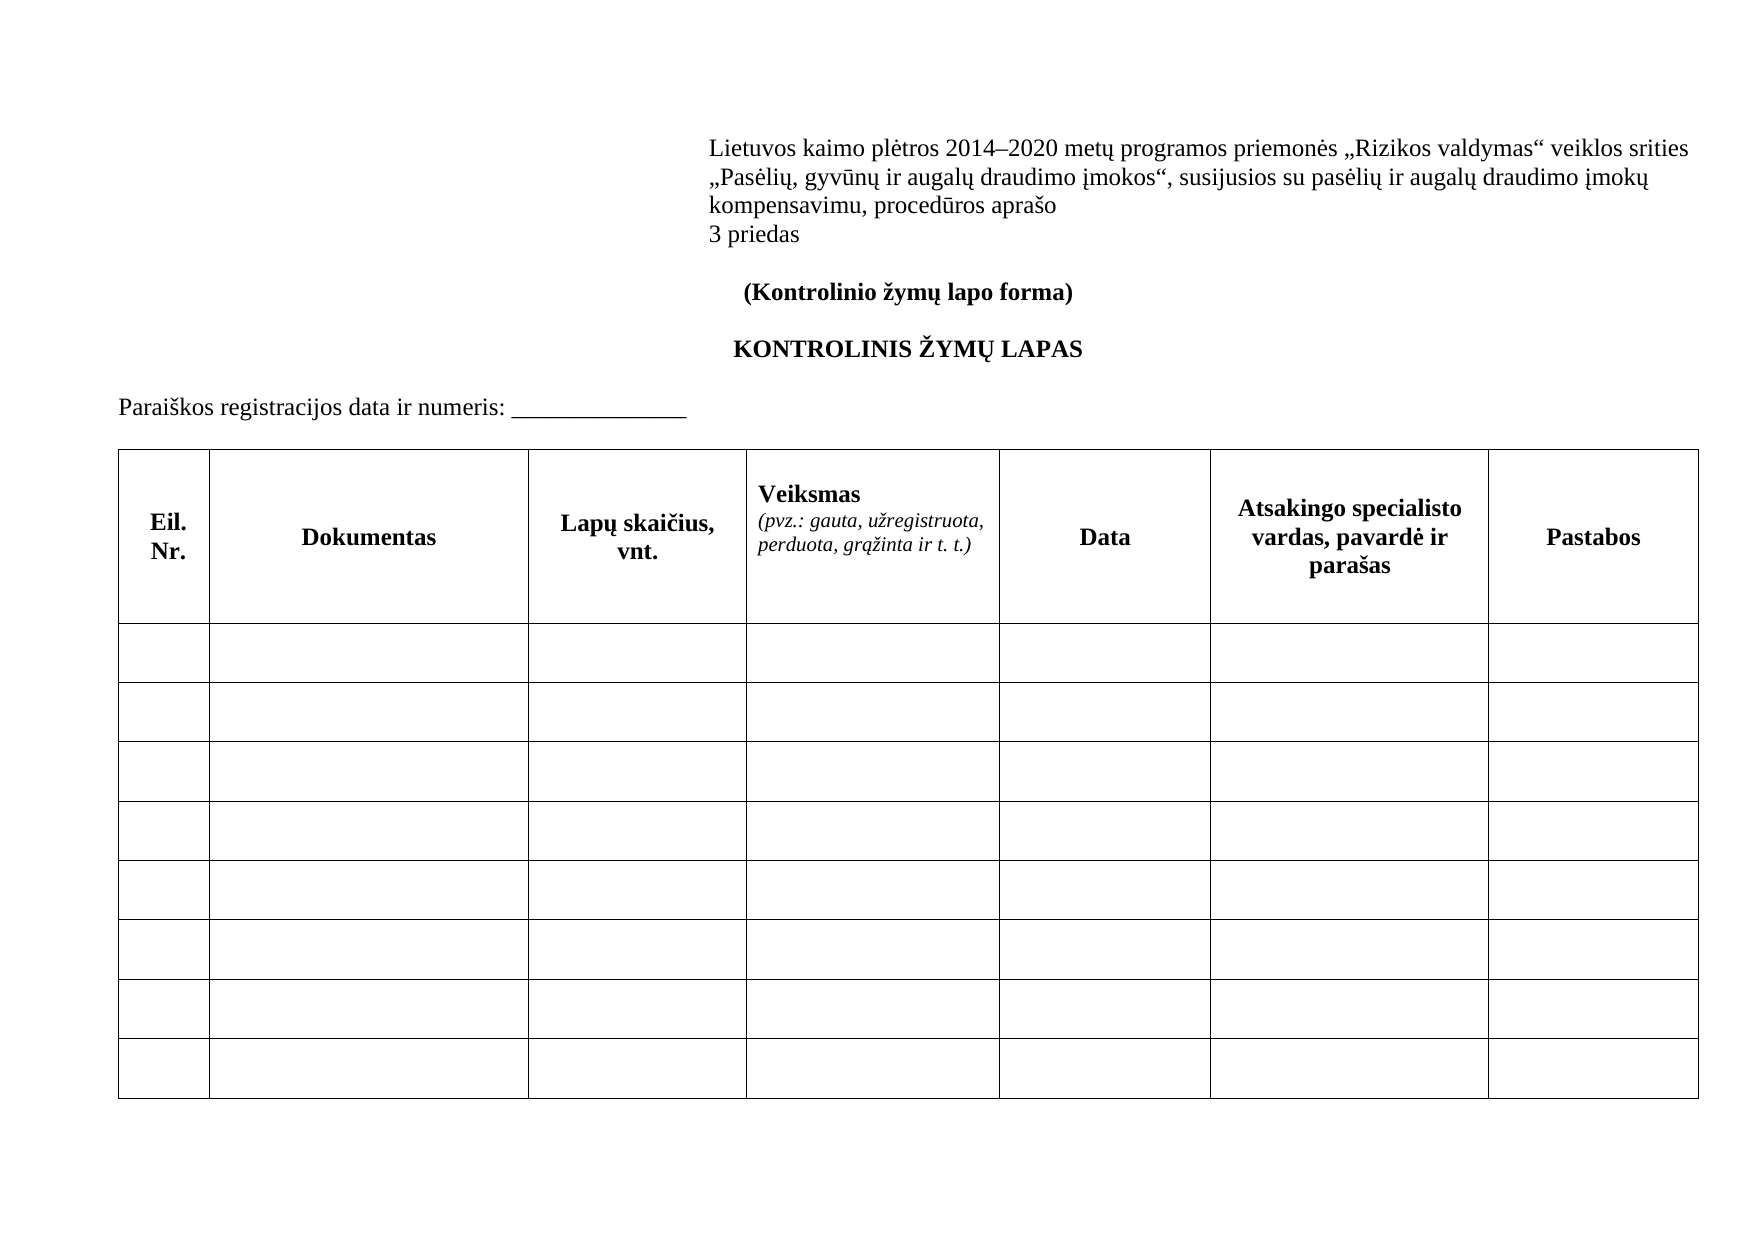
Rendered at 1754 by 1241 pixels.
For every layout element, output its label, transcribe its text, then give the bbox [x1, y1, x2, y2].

table_cell [210, 861, 528, 919]
table_cell [529, 1039, 746, 1097]
table_cell [1211, 624, 1488, 682]
table_cell [1000, 624, 1210, 682]
table_cell [1489, 861, 1698, 919]
table_cell [119, 920, 209, 979]
table_header Lapų skaičius, vnt. [529, 450, 746, 622]
table_cell [529, 683, 746, 741]
table_cell [119, 980, 209, 1038]
table_cell [1211, 802, 1488, 860]
table_header Pastabos [1489, 450, 1698, 622]
table_cell [1211, 1039, 1488, 1097]
table_cell [210, 802, 528, 860]
table_cell [529, 742, 746, 801]
table_header Eil. Nr. [119, 450, 209, 622]
text Lietuvos kaimo plėtros 2014–2020 metų programos priemonės „Rizikos valdymas“ veiklos srities „Pasėlių, gyvūnų ir augalų draudimo įmokos“, susijusios su pasėlių ir augalų draudimo įmokų kompensavimu, procedūros aprašo [709, 133, 1698, 219]
table_cell [529, 624, 746, 682]
table_cell [1000, 742, 1210, 801]
table_cell [1489, 1039, 1698, 1097]
text 3 priedas [709, 219, 1698, 248]
table_cell [1489, 683, 1698, 741]
table_cell [1000, 861, 1210, 919]
table_cell [747, 861, 999, 919]
text Paraiškos registracijos data ir numeris: ______________ [118, 392, 1698, 420]
table_cell [747, 1039, 999, 1097]
table_cell [747, 683, 999, 741]
table_cell [1000, 1039, 1210, 1097]
table_cell [529, 802, 746, 860]
table_cell [1489, 980, 1698, 1038]
table_cell [210, 624, 528, 682]
table_cell [529, 980, 746, 1038]
table_cell [747, 802, 999, 860]
text (Kontrolinio žymų lapo forma) [118, 277, 1698, 305]
table_cell [210, 920, 528, 979]
table_cell [1211, 683, 1488, 741]
table_header Veiksmas (pvz.: gauta, užregistruota, perduota, grąžinta ir t. t.) [747, 450, 999, 622]
table_cell [119, 624, 209, 682]
table_cell [529, 861, 746, 919]
table_cell [1000, 683, 1210, 741]
table_cell [1211, 980, 1488, 1038]
table_cell [529, 920, 746, 979]
table_cell [119, 683, 209, 741]
table_cell [210, 683, 528, 741]
table_cell [747, 742, 999, 801]
table_cell [1489, 624, 1698, 682]
table_cell [119, 1039, 209, 1097]
table_cell [1489, 742, 1698, 801]
table_cell [1211, 920, 1488, 979]
table_cell [1000, 920, 1210, 979]
table_cell [747, 980, 999, 1038]
table_header Atsakingo specialisto vardas, pavardė ir parašas [1211, 450, 1488, 622]
table_cell [1000, 802, 1210, 860]
table_cell [210, 980, 528, 1038]
table_header Data [1000, 450, 1210, 622]
table_cell [119, 742, 209, 801]
table_cell [1211, 861, 1488, 919]
table_cell [1211, 742, 1488, 801]
table_header Dokumentas [210, 450, 528, 622]
table_cell [210, 742, 528, 801]
table_cell [119, 802, 209, 860]
table_cell [1489, 920, 1698, 979]
table_cell [1000, 980, 1210, 1038]
text KONTROLINIS ŽYMŲ LAPAS [118, 334, 1698, 363]
table_cell [210, 1039, 528, 1097]
table_cell [119, 861, 209, 919]
table_cell [747, 920, 999, 979]
table_cell [747, 624, 999, 682]
table_cell [1489, 802, 1698, 860]
